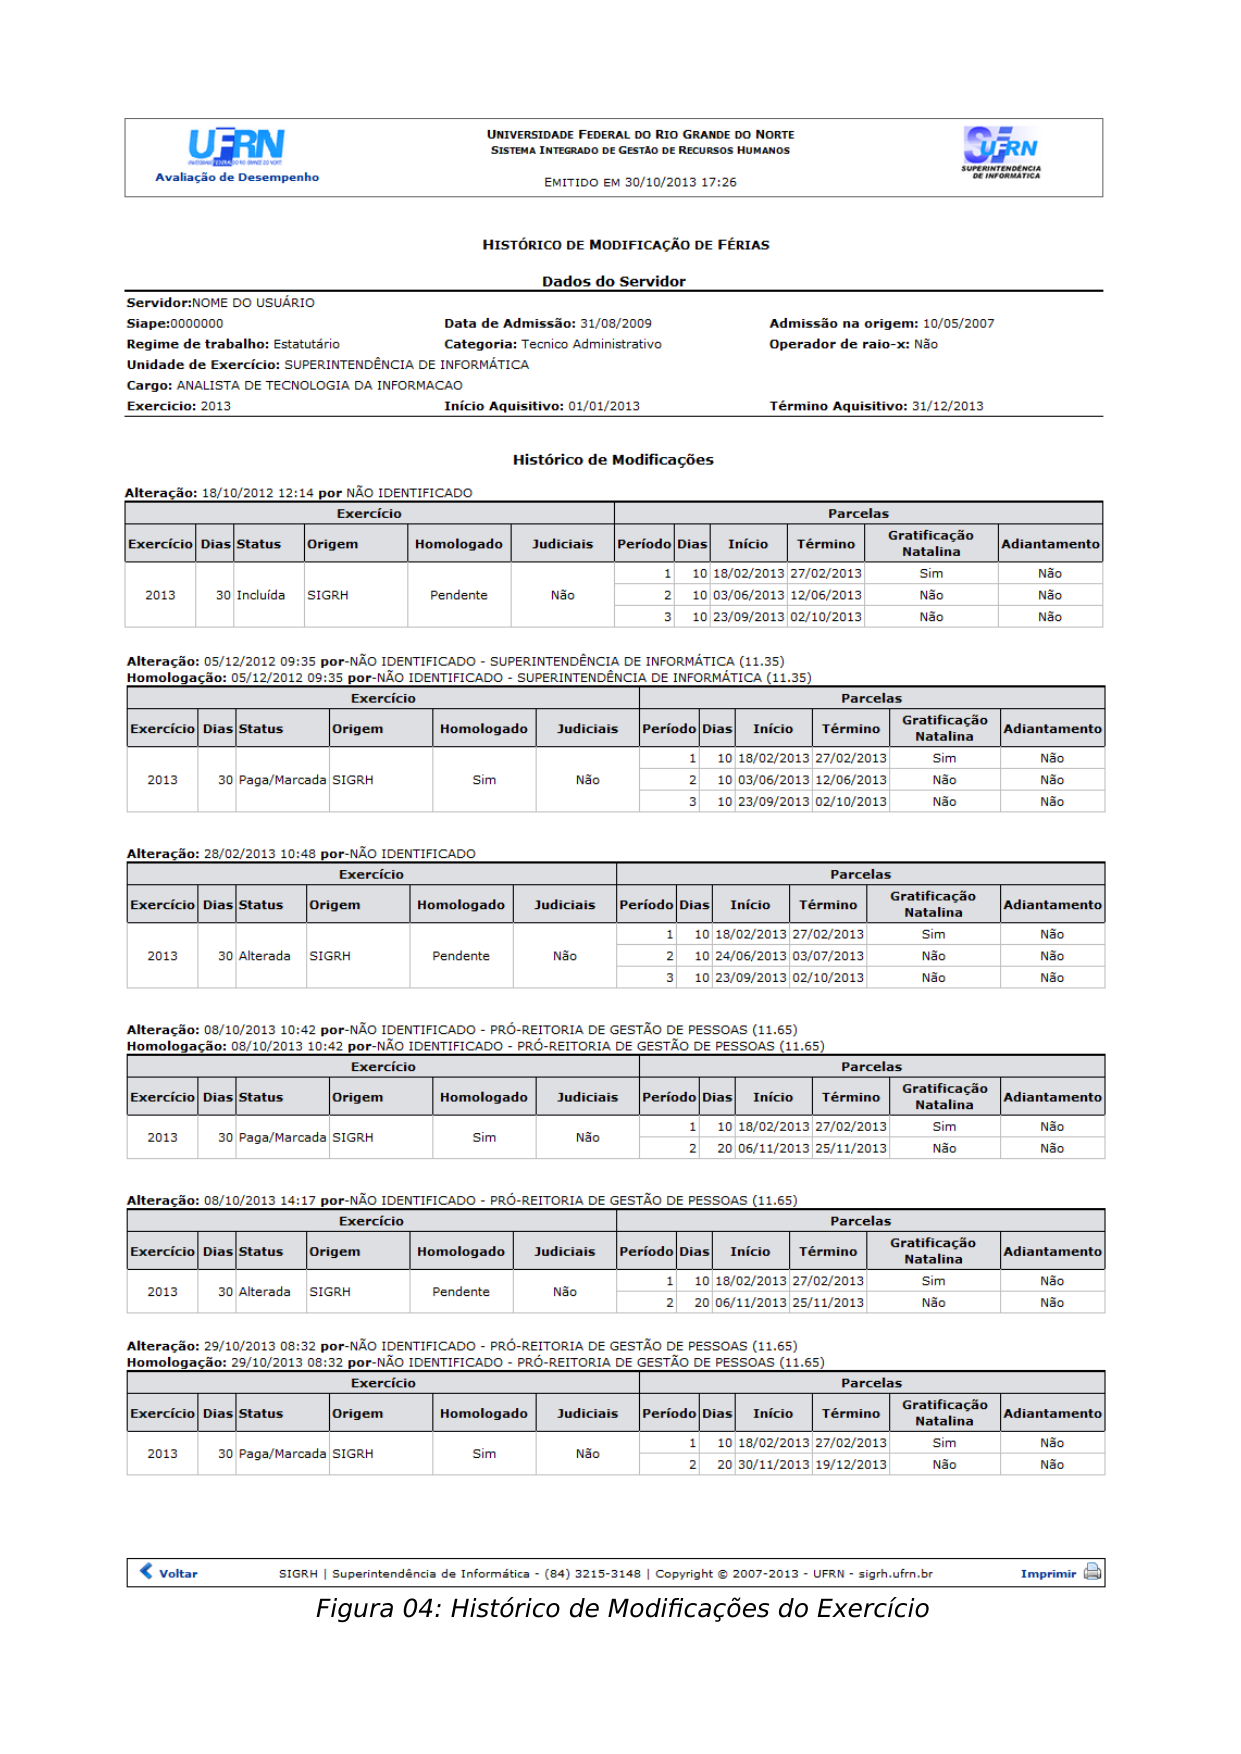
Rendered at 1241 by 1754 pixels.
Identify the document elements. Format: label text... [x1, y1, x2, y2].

picture [118, 118, 1123, 1595]
text Figura 04: Histórico de Modificações do Exercício [118, 1595, 1122, 1624]
